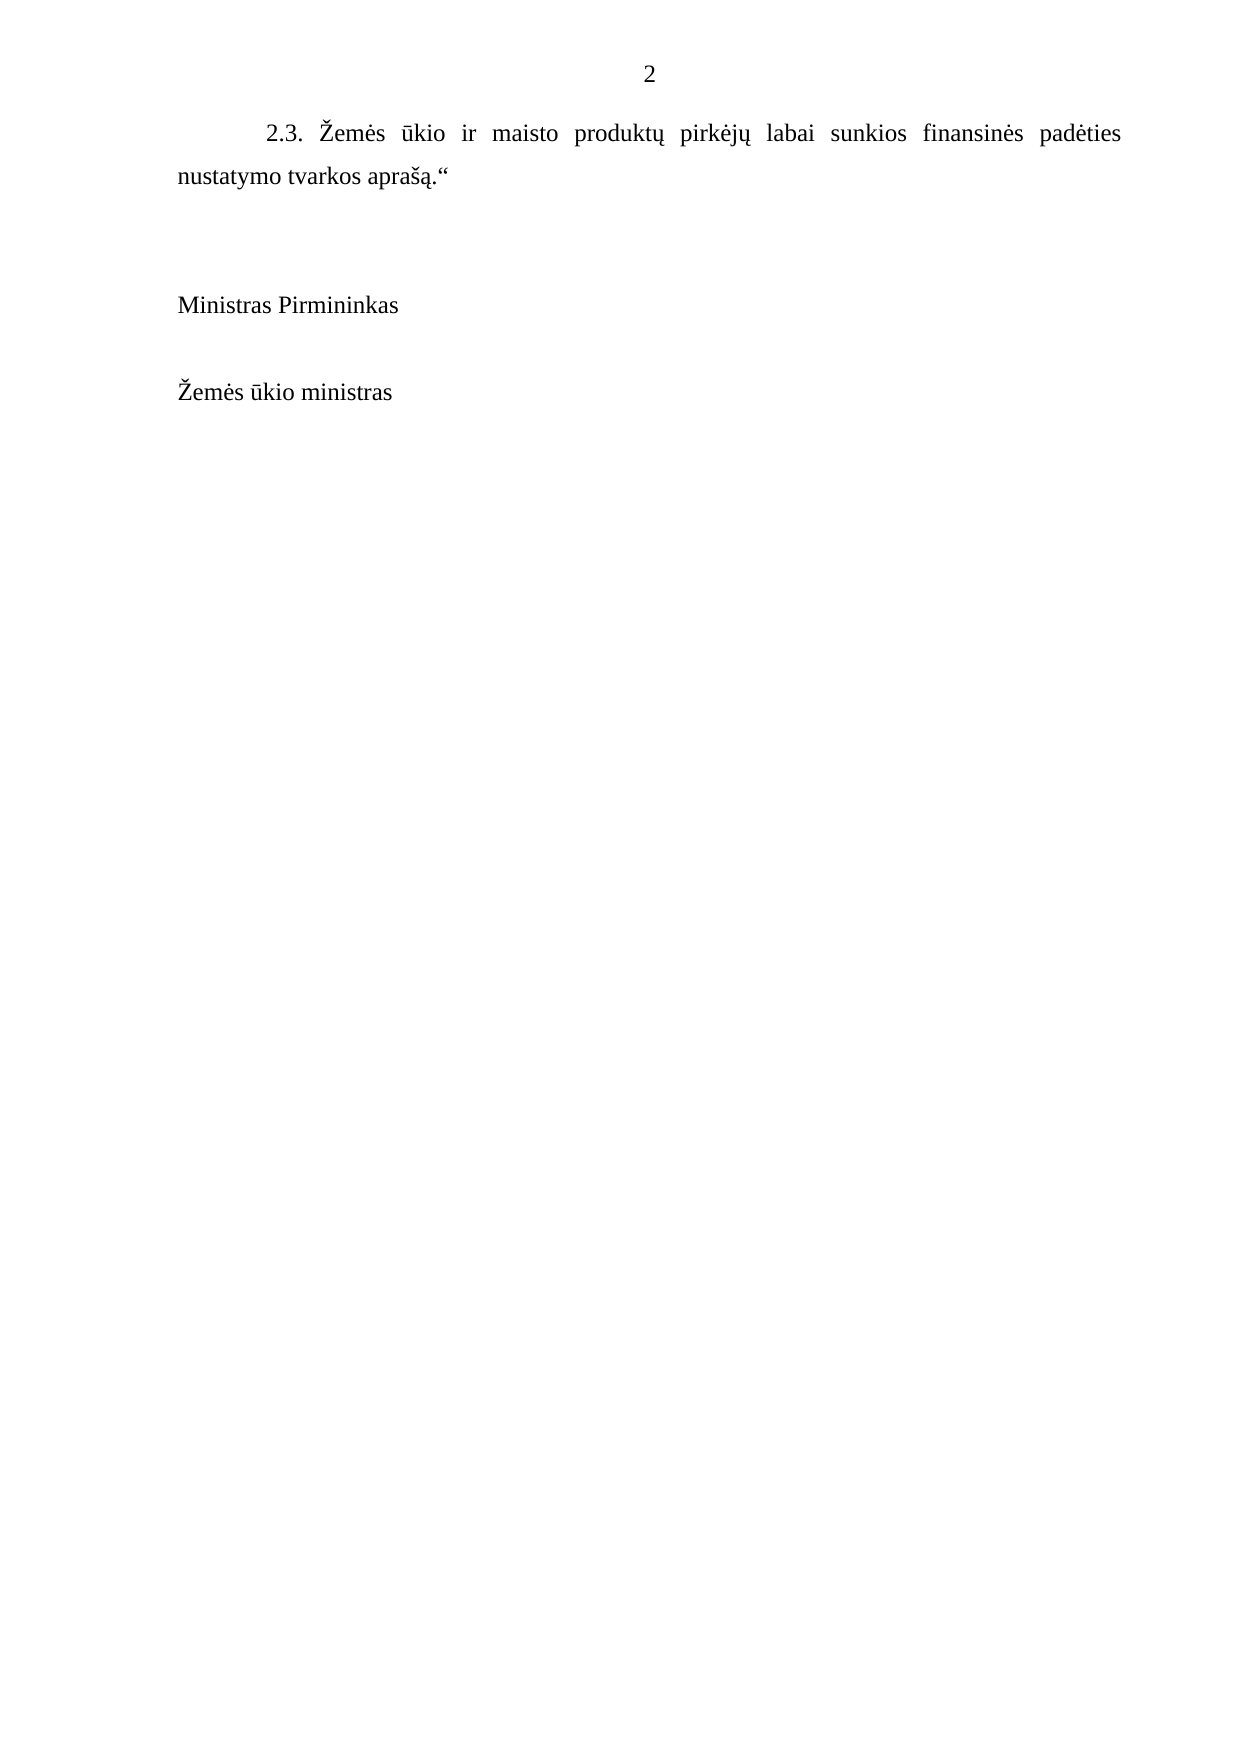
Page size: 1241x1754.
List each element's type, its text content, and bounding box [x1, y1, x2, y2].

text Ministras Pirmininkas [177, 291, 1122, 319]
text 2.3. Žemės ūkio ir maisto produktų pirkėjų labai sunkios finansinės padėties nustatymo tvarkos aprašą.“ [177, 118, 1122, 190]
text Žemės ūkio ministras [177, 377, 1122, 406]
